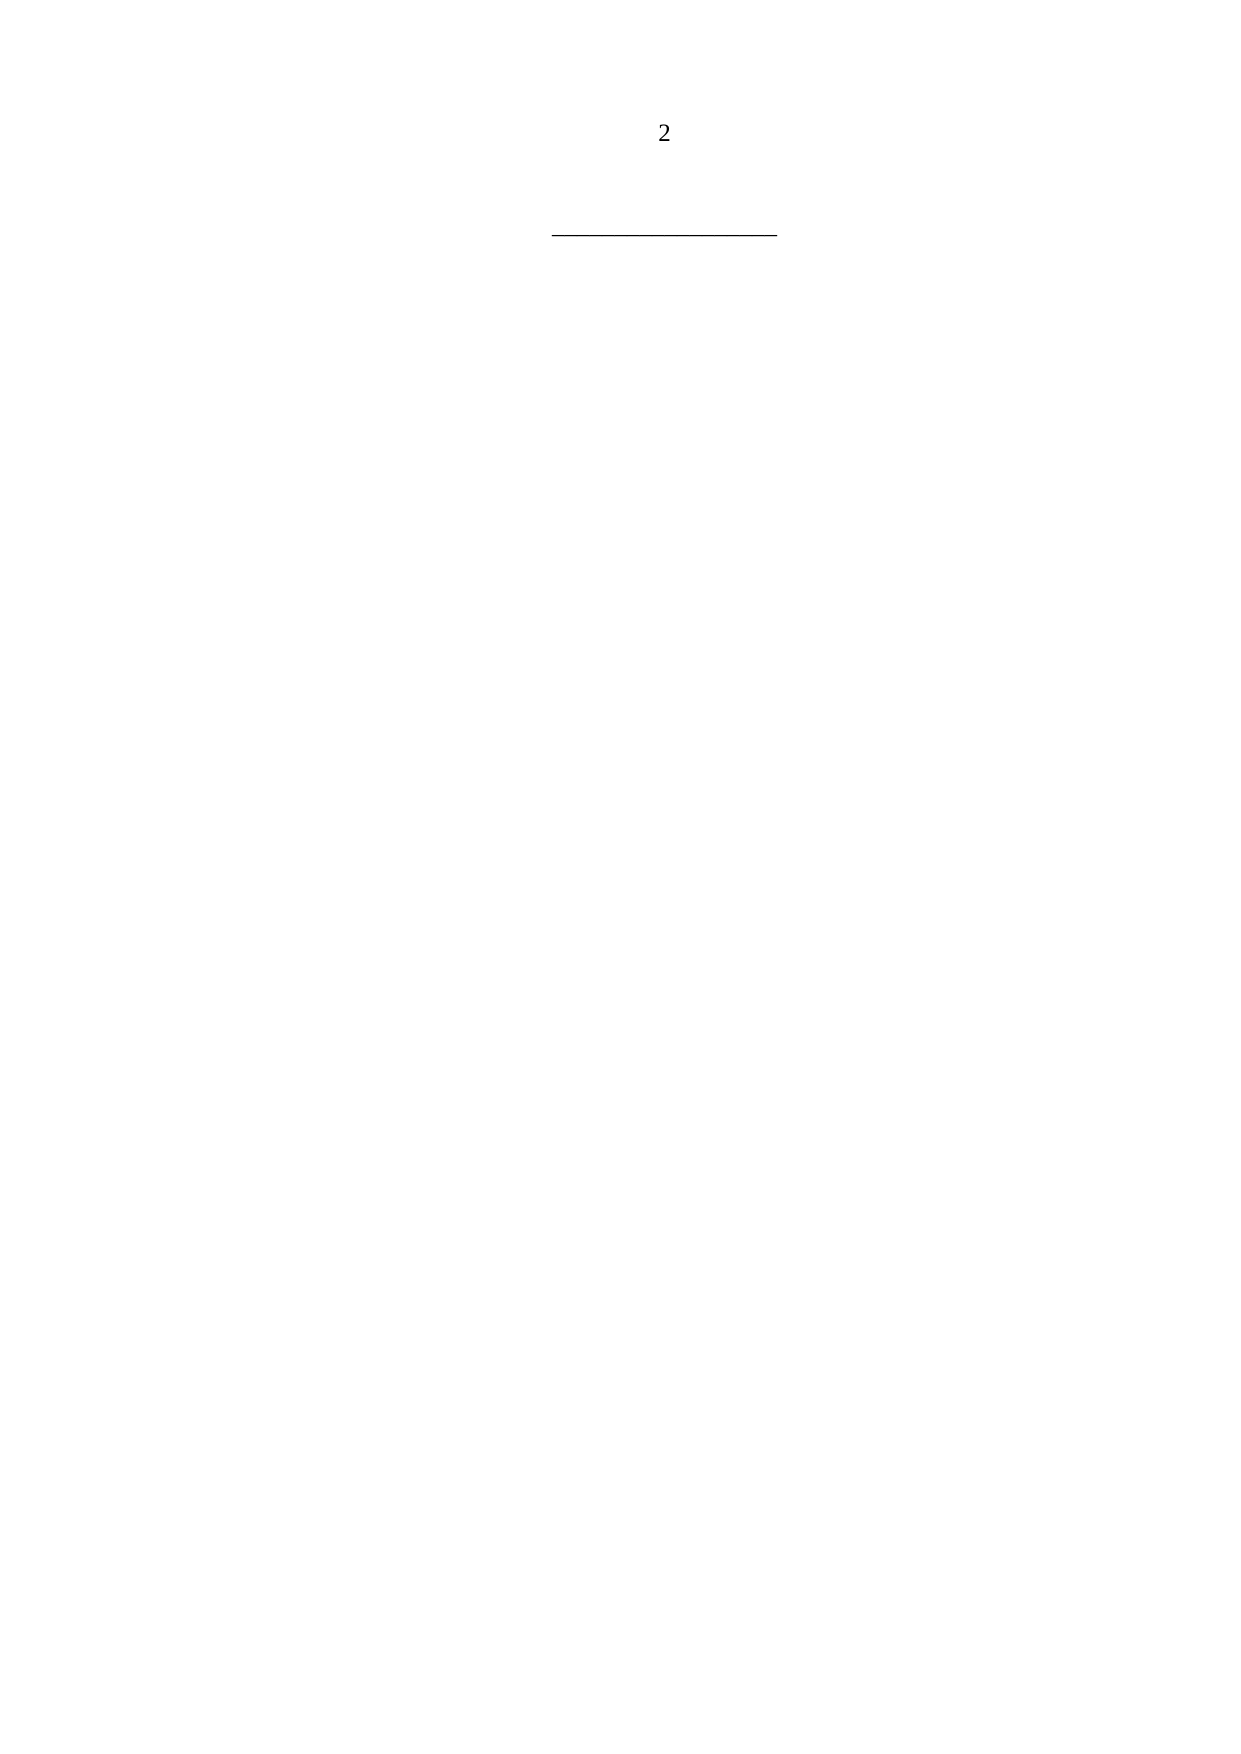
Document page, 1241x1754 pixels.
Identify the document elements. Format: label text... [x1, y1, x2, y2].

text __________________ [177, 210, 1152, 238]
